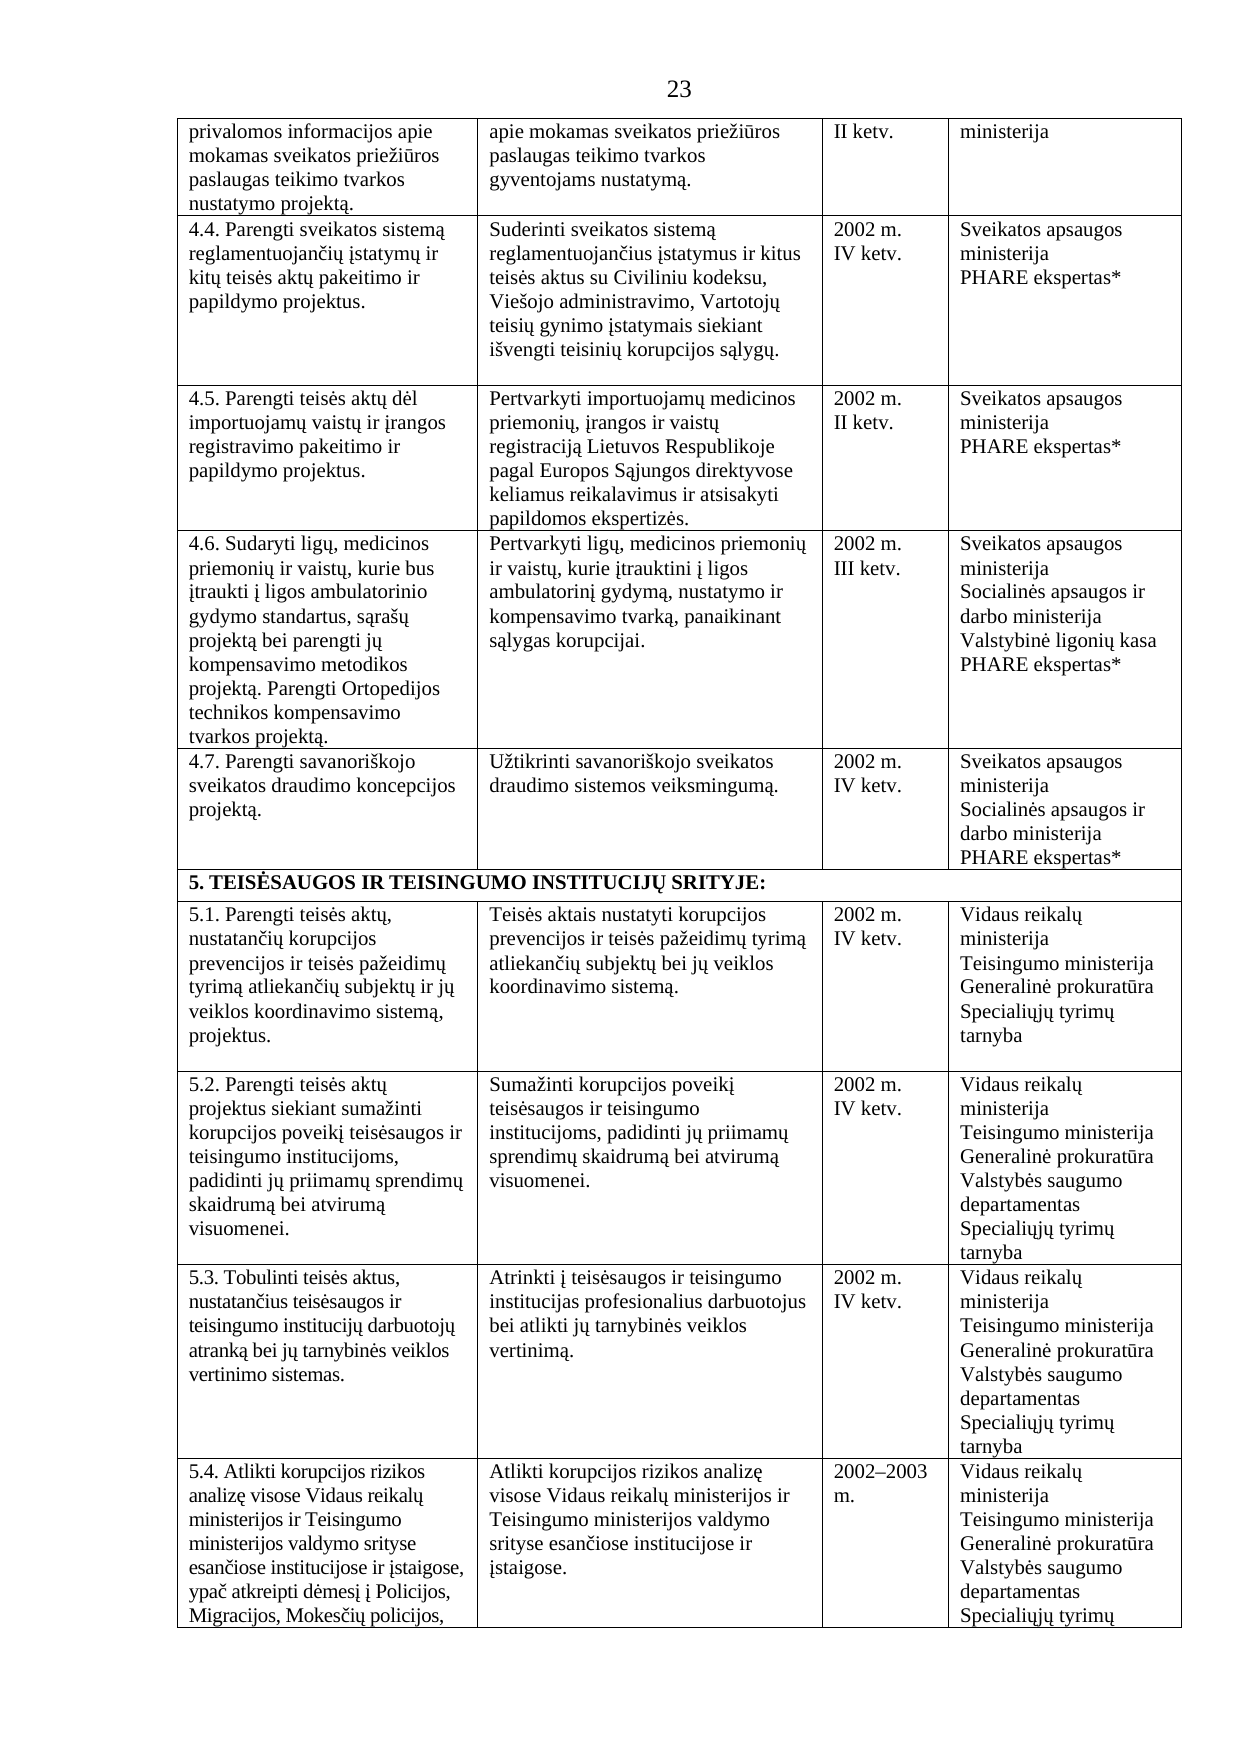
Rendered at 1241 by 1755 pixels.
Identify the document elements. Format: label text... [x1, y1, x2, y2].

table_cell 2002 m. IV ketv. [823, 902, 948, 1071]
table_cell 2002 m. IV ketv. [823, 216, 948, 385]
table_cell Atlikti korupcijos rizikos analizę visose Vidaus reikalų ministerijos ir Teisingumo ministerijos valdymo srityse esančiose institucijose ir įstaigose. [478, 1459, 822, 1627]
table_cell Sveikatos apsaugos ministerija Socialinės apsaugos ir darbo ministerija Valstybinė ligonių kasa PHARE ekspertas* [949, 531, 1181, 748]
table_cell 4.5. Parengti teisės aktų dėl importuojamų vaistų ir įrangos registravimo pakeitimo ir papildymo projektus. [178, 386, 477, 530]
table_cell Suderinti sveikatos sistemą reglamentuojančius įstatymus ir kitus teisės aktus su Civiliniu kodeksu, Viešojo administravimo, Vartotojų teisių gynimo įstatymais siekiant išvengti teisinių korupcijos sąlygų. [478, 216, 822, 385]
table_cell 5.4. Atlikti korupcijos rizikos analizę visose Vidaus reikalų ministerijos ir Teisingumo ministerijos valdymo srityse esančiose institucijose ir įstaigose, ypač atkreipti dėmesį į Policijos, Migracijos, Mokesčių policijos, [178, 1459, 477, 1627]
table_cell Užtikrinti savanoriškojo sveikatos draudimo sistemos veiksmingumą. [478, 749, 822, 869]
table_cell Vidaus reikalų ministerija Teisingumo ministerija Generalinė prokuratūra Valstybės saugumo departamentas Specialiųjų tyrimų [949, 1459, 1181, 1627]
table_cell 5. TEISĖSAUGOS IR TEISINGUMO INSTITUCIJŲ SRITYJE: [178, 870, 1181, 901]
table_cell 2002 m. IV ketv. [823, 1072, 948, 1264]
table_cell Sveikatos apsaugos ministerija PHARE ekspertas* [949, 386, 1181, 530]
table_cell Vidaus reikalų ministerija Teisingumo ministerija Generalinė prokuratūra Valstybės saugumo departamentas Specialiųjų tyrimų tarnyba [949, 1072, 1181, 1264]
table_cell Vidaus reikalų ministerija Teisingumo ministerija Generalinė prokuratūra Specialiųjų tyrimų tarnyba [949, 902, 1181, 1071]
table_cell Atrinkti į teisėsaugos ir teisingumo institucijas profesionalius darbuotojus bei atlikti jų tarnybinės veiklos vertinimą. [478, 1265, 822, 1458]
table_cell Pertvarkyti ligų, medicinos priemonių ir vaistų, kurie įtrauktini į ligos ambulatorinį gydymą, nustatymo ir kompensavimo tvarką, panaikinant sąlygas korupcijai. [478, 531, 822, 748]
table_cell Vidaus reikalų ministerija Teisingumo ministerija Generalinė prokuratūra Valstybės saugumo departamentas Specialiųjų tyrimų tarnyba [949, 1265, 1181, 1458]
table_cell Sveikatos apsaugos ministerija Socialinės apsaugos ir darbo ministerija PHARE ekspertas* [949, 749, 1181, 869]
table_cell 2002–2003 m. [823, 1459, 948, 1627]
table_cell 2002 m. II ketv. [823, 386, 948, 530]
table_cell 4.6. Sudaryti ligų, medicinos priemonių ir vaistų, kurie bus įtraukti į ligos ambulatorinio gydymo standartus, sąrašų projektą bei parengti jų kompensavimo metodikos projektą. Parengti Ortopedijos technikos kompensavimo tvarkos projektą. [178, 531, 477, 748]
table_cell Sumažinti korupcijos poveikį teisėsaugos ir teisingumo institucijoms, padidinti jų priimamų sprendimų skaidrumą bei atvirumą visuomenei. [478, 1072, 822, 1264]
table_cell privalomos informacijos apie mokamas sveikatos priežiūros paslaugas teikimo tvarkos nustatymo projektą. [178, 119, 477, 215]
table_cell 4.4. Parengti sveikatos sistemą reglamentuojančių įstatymų ir kitų teisės aktų pakeitimo ir papildymo projektus. [178, 216, 477, 385]
table_cell 5.1. Parengti teisės aktų, nustatančių korupcijos prevencijos ir teisės pažeidimų tyrimą atliekančių subjektų ir jų veiklos koordinavimo sistemą, projektus. [178, 902, 477, 1071]
table_cell 4.7. Parengti savanoriškojo sveikatos draudimo koncepcijos projektą. [178, 749, 477, 869]
table_cell Sveikatos apsaugos ministerija PHARE ekspertas* [949, 216, 1181, 385]
table_cell II ketv. [823, 119, 948, 215]
table_cell 2002 m. III ketv. [823, 531, 948, 748]
table_cell apie mokamas sveikatos priežiūros paslaugas teikimo tvarkos gyventojams nustatymą. [478, 119, 822, 215]
table_cell 5.2. Parengti teisės aktų projektus siekiant sumažinti korupcijos poveikį teisėsaugos ir teisingumo institucijoms, padidinti jų priimamų sprendimų skaidrumą bei atvirumą visuomenei. [178, 1072, 477, 1264]
table_cell Teisės aktais nustatyti korupcijos prevencijos ir teisės pažeidimų tyrimą atliekančių subjektų bei jų veiklos koordinavimo sistemą. [478, 902, 822, 1071]
table_cell Pertvarkyti importuojamų medicinos priemonių, įrangos ir vaistų registraciją Lietuvos Respublikoje pagal Europos Sąjungos direktyvose keliamus reikalavimus ir atsisakyti papildomos ekspertizės. [478, 386, 822, 530]
table_cell 2002 m. IV ketv. [823, 1265, 948, 1458]
table_cell 2002 m. IV ketv. [823, 749, 948, 869]
table_cell 5.3. Tobulinti teisės aktus, nustatančius teisėsaugos ir teisingumo institucijų darbuotojų atranką bei jų tarnybinės veiklos vertinimo sistemas. [178, 1265, 477, 1458]
table_cell ministerija [949, 119, 1181, 215]
